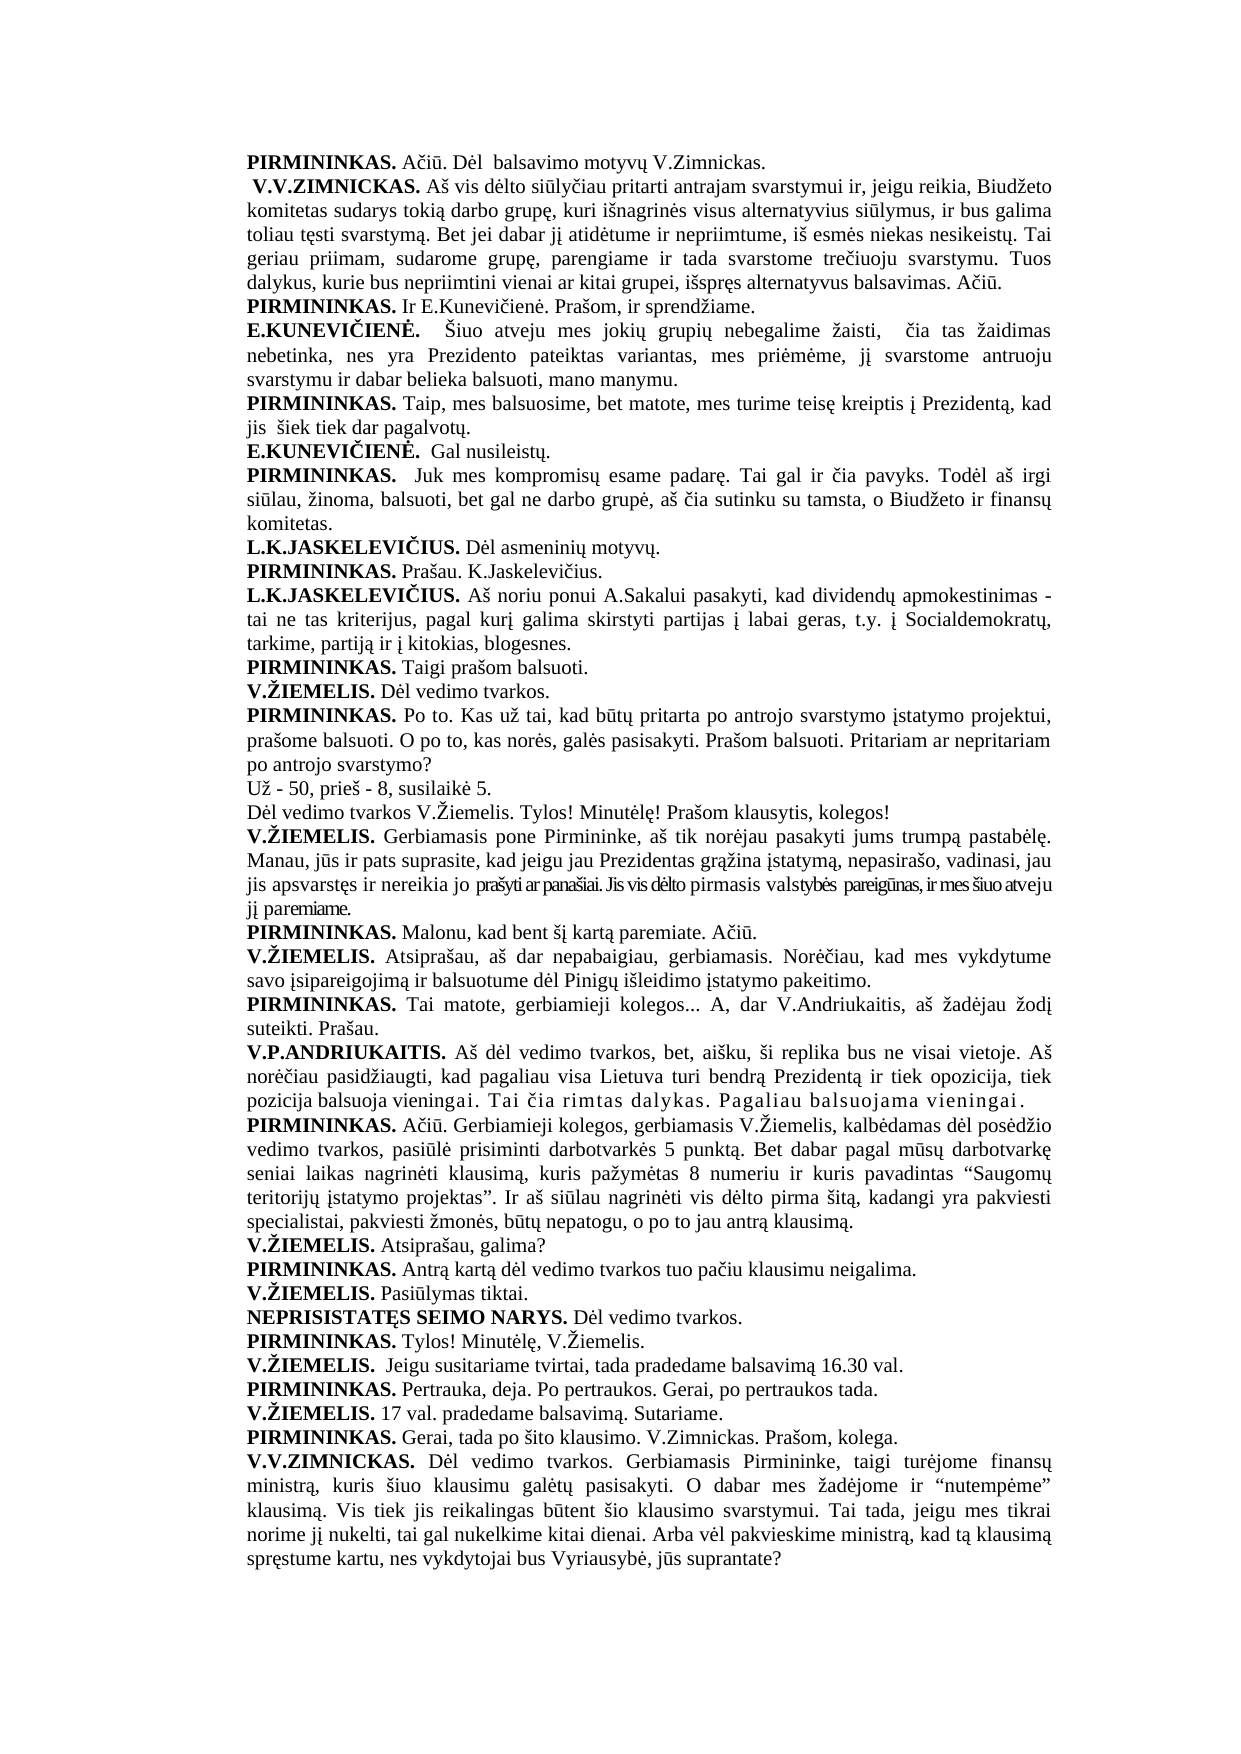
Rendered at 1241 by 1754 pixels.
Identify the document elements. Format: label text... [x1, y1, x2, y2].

text PIRMININKAS. Prašau. K.Jaskelevičius. [247, 559, 1053, 583]
text PIRMININKAS. Antrą kartą dėl vedimo tvarkos tuo pačiu klausimu neigalima. [247, 1257, 1053, 1281]
text V.ŽIEMELIS. Gerbiamasis pone Pirmininke, aš tik norėjau pasakyti jums trumpą pastabėlę. Manau, jūs ir pats suprasite, kad jeigu jau Prezidentas grąžina įstatymą, nepasirašo, vadinasi, jau jis apsvarstęs ir nereikia jo prašyti ar panašiai. Jis vis dėlto pirmasis valstybės pareigūnas, ir mes šiuo atveju jį paremiame. [247, 824, 1053, 920]
text PIRMININKAS. Ir E.Kunevičienė. Prašom, ir sprendžiame. [247, 294, 1053, 318]
text Dėl vedimo tvarkos V.Žiemelis. Tylos! Minutėlę! Prašom klausytis, kolegos! [247, 800, 1053, 824]
text PIRMININKAS. Taigi prašom balsuoti. [247, 655, 1053, 679]
text PIRMININKAS. Po to. Kas už tai, kad būtų pritarta po antrojo svarstymo įstatymo projektui, prašome balsuoti. O po to, kas norės, galės pasisakyti. Prašom balsuoti. Pritariam ar nepritariam po antrojo svarstymo? [247, 703, 1053, 776]
text Už - 50, prieš - 8, susilaikė 5. [247, 776, 1053, 800]
text PIRMININKAS. Pertrauka, deja. Po pertraukos. Gerai, po pertraukos tada. [247, 1377, 1053, 1401]
text V.ŽIEMELIS. Dėl vedimo tvarkos. [247, 679, 1053, 703]
text PIRMININKAS. Ačiū. Dėl balsavimo motyvų V.Zimnickas. [247, 150, 1053, 174]
text V.P.ANDRIUKAITIS. Aš dėl vedimo tvarkos, bet, aišku, ši replika bus ne visai vietoje. Aš norėčiau pasidžiaugti, kad pagaliau visa Lietuva turi bendrą Prezidentą ir tiek opozicija, tiek pozicija balsuoja vieningai. Tai čia rimtas dalykas. Pagaliau balsuojama vieningai. [247, 1040, 1053, 1112]
text L.K.JASKELEVIČIUS. Dėl asmeninių motyvų. [247, 535, 1053, 559]
text V.ŽIEMELIS. Atsiprašau, aš dar nepabaigiau, gerbiamasis. Norėčiau, kad mes vykdytume savo įsipareigojimą ir balsuotume dėl Pinigų išleidimo įstatymo pakeitimo. [247, 944, 1053, 992]
text V.ŽIEMELIS. 17 val. pradedame balsavimą. Sutariame. [247, 1401, 1053, 1425]
text PIRMININKAS. Tai matote, gerbiamieji kolegos... A, dar V.Andriukaitis, aš žadėjau žodį suteikti. Prašau. [247, 992, 1053, 1040]
text V.V.ZIMNICKAS. Dėl vedimo tvarkos. Gerbiamasis Pirmininke, taigi turėjome finansų ministrą, kuris šiuo klausimu galėtų pasisakyti. O dabar mes žadėjome ir “nutempėme” klausimą. Vis tiek jis reikalingas būtent šio klausimo svarstymui. Tai tada, jeigu mes tikrai norime jį nukelti, tai gal nukelkime kitai dienai. Arba vėl pakvieskime ministrą, kad tą klausimą spręstume kartu, nes vykdytojai bus Vyriausybė, jūs suprantate? [247, 1449, 1053, 1570]
text E.KUNEVIČIENĖ. Šiuo atveju mes jokių grupių nebegalime žaisti, čia tas žaidimas nebetinka, nes yra Prezidento pateiktas variantas, mes priėmėme, jį svarstome antruoju svarstymu ir dabar belieka balsuoti, mano manymu. [247, 318, 1053, 391]
text PIRMININKAS. Ačiū. Gerbiamieji kolegos, gerbiamasis V.Žiemelis, kalbėdamas dėl posėdžio vedimo tvarkos, pasiūlė prisiminti darbotvarkės 5 punktą. Bet dabar pagal mūsų darbotvarkę seniai laikas nagrinėti klausimą, kuris pažymėtas 8 numeriu ir kuris pavadintas “Saugomų teritorijų įstatymo projektas”. Ir aš siūlau nagrinėti vis dėlto pirma šitą, kadangi yra pakviesti specialistai, pakviesti žmonės, būtų nepatogu, o po to jau antrą klausimą. [247, 1112, 1053, 1233]
text PIRMININKAS. Malonu, kad bent šį kartą paremiate. Ačiū. [247, 920, 1053, 944]
text V.V.ZIMNICKAS. Aš vis dėlto siūlyčiau pritarti antrajam svarstymui ir, jeigu reikia, Biudžeto komitetas sudarys tokią darbo grupę, kuri išnagrinės visus alternatyvius siūlymus, ir bus galima toliau tęsti svarstymą. Bet jei dabar jį atidėtume ir nepriimtume, iš esmės niekas nesikeistų. Tai geriau priimam, sudarome grupę, parengiame ir tada svarstome trečiuoju svarstymu. Tuos dalykus, kurie bus nepriimtini vienai ar kitai grupei, išspręs alternatyvus balsavimas. Ačiū. [247, 174, 1053, 294]
text PIRMININKAS. Gerai, tada po šito klausimo. V.Zimnickas. Prašom, kolega. [247, 1425, 1053, 1449]
text V.ŽIEMELIS. Jeigu susitariame tvirtai, tada pradedame balsavimą 16.30 val. [247, 1353, 1053, 1377]
text L.K.JASKELEVIČIUS. Aš noriu ponui A.Sakalui pasakyti, kad dividendų apmokestinimas - tai ne tas kriterijus, pagal kurį galima skirstyti partijas į labai geras, t.y. į Socialdemokratų, tarkime, partiją ir į kitokias, blogesnes. [247, 583, 1053, 655]
text PIRMININKAS. Taip, mes balsuosime, bet matote, mes turime teisę kreiptis į Prezidentą, kad jis šiek tiek dar pagalvotų. [247, 391, 1053, 439]
text E.KUNEVIČIENĖ. Gal nusileistų. [247, 439, 1053, 463]
text NEPRISISTATĘS SEIMO NARYS. Dėl vedimo tvarkos. [247, 1305, 1053, 1329]
text V.ŽIEMELIS. Atsiprašau, galima? [247, 1233, 1053, 1257]
text PIRMININKAS. Juk mes kompromisų esame padarę. Tai gal ir čia pavyks. Todėl aš irgi siūlau, žinoma, balsuoti, bet gal ne darbo grupė, aš čia sutinku su tamsta, o Biudžeto ir finansų komitetas. [247, 463, 1053, 535]
text V.ŽIEMELIS. Pasiūlymas tiktai. [247, 1281, 1053, 1305]
text PIRMININKAS. Tylos! Minutėlę, V.Žiemelis. [247, 1329, 1053, 1353]
